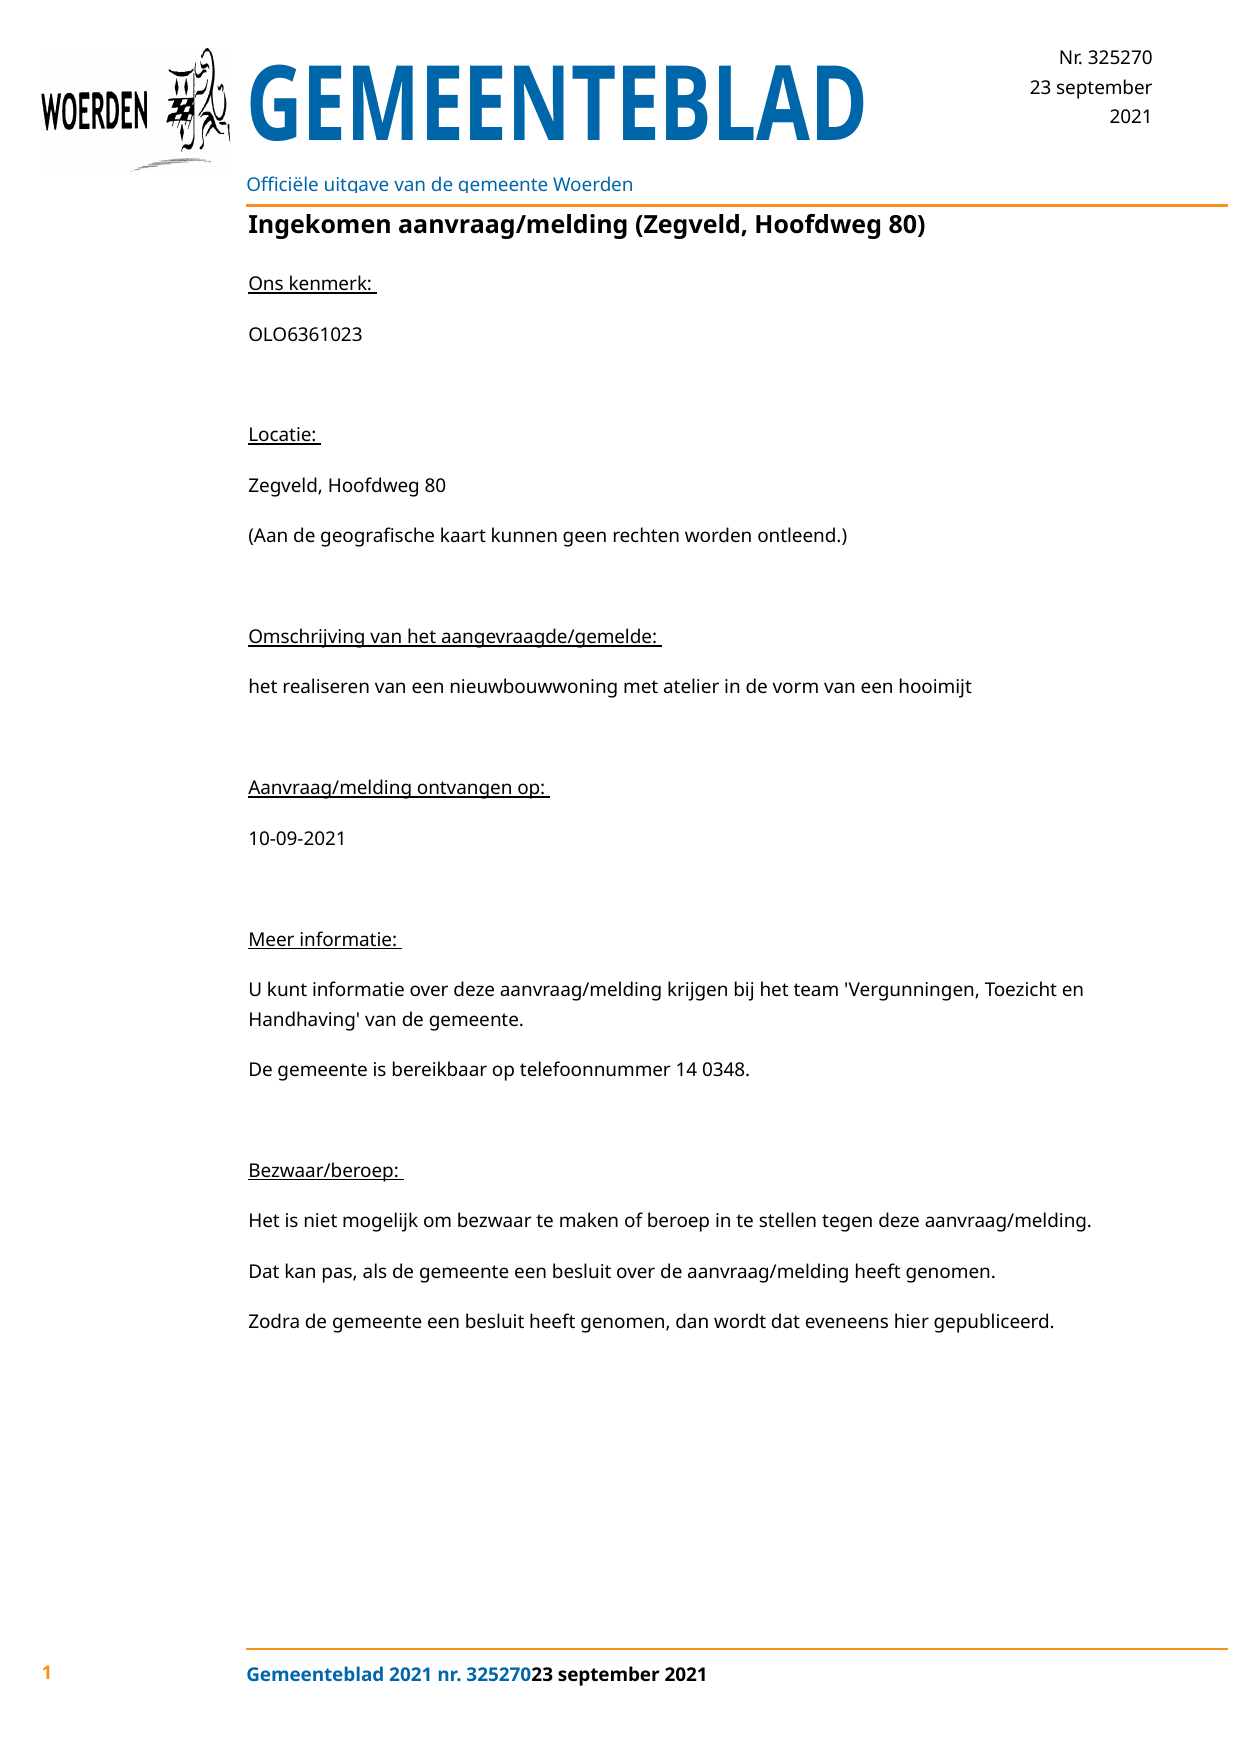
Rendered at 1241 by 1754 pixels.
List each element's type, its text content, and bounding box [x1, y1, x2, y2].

text Dat kan pas, als de gemeente een besluit over de aanvraag/melding heeft genomen. [248, 1258, 1152, 1283]
text het realiseren van een nieuwbouwwoning met atelier in de vorm van een hooimijt [248, 674, 1152, 699]
text Omschrijving van het aangevraagde/gemelde: [248, 623, 1152, 649]
text De gemeente is bereikbaar op telefoonnummer 14 0348. [248, 1056, 1152, 1082]
text U kunt informatie over deze aanvraag/melding krijgen bij het team 'Vergunningen, Toezicht en Handhaving' van de gemeente. [248, 976, 1152, 1031]
text Bezwaar/beroep: [248, 1157, 1152, 1183]
text OLO6361023 [248, 321, 1152, 346]
text Zegveld, Hoofdweg 80 [248, 472, 1152, 498]
text Aanvraag/melding ontvangen op: [248, 774, 1152, 800]
text Locatie: [248, 422, 1152, 447]
text Meer informatie: [248, 926, 1152, 951]
text Het is niet mogelijk om bezwaar te maken of beroep in te stellen tegen deze aanvraag/melding. [248, 1207, 1152, 1233]
text Ons kenmerk: [248, 270, 1152, 296]
text Zodra de gemeente een besluit heeft genomen, dan wordt dat eveneens hier gepubliceerd. [248, 1308, 1152, 1334]
text (Aan de geografische kaart kunnen geen rechten worden ontleend.) [248, 522, 1152, 548]
text Ingekomen aanvraag/melding (Zegveld, Hoofdweg 80) [248, 207, 1152, 241]
picture [41, 47, 231, 172]
text 10-09-2021 [248, 825, 1152, 851]
